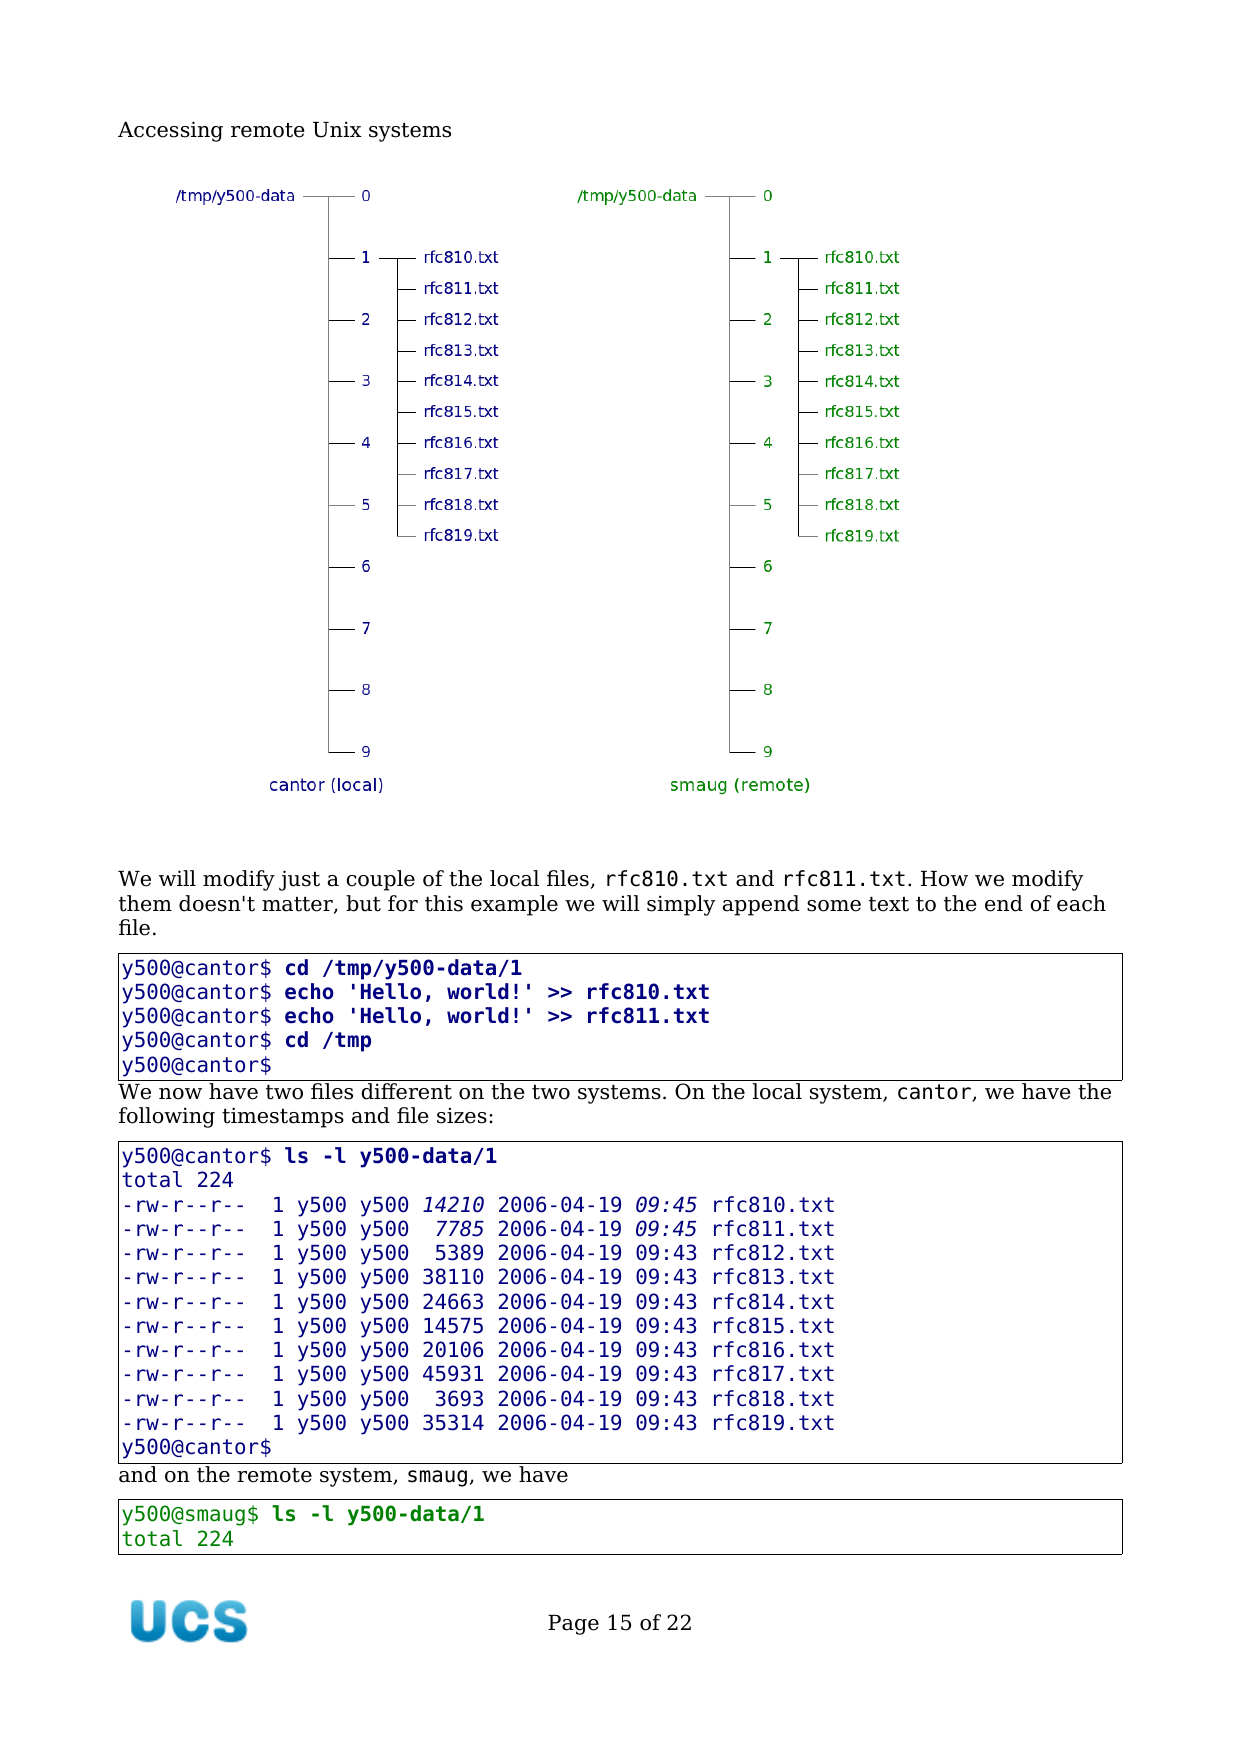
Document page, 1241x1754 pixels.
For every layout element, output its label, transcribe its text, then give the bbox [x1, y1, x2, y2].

text -rw-r--r-- 1 y500 y500 38110 2006-04-19 09:43 rfc813.txt [119, 1262, 1122, 1287]
text y500@cantor$ echo 'Hello, world!' >> rfc810.txt [119, 977, 1122, 1001]
text y500@cantor$ [119, 1432, 1122, 1463]
text total 224 [119, 1524, 1122, 1554]
picture [168, 183, 1072, 819]
text y500@cantor$ cd /tmp [119, 1025, 1122, 1050]
text -rw-r--r-- 1 y500 y500 45931 2006-04-19 09:43 rfc817.txt [119, 1359, 1122, 1384]
text -rw-r--r-- 1 y500 y500 5389 2006-04-19 09:43 rfc812.txt [119, 1238, 1122, 1262]
text -rw-r--r-- 1 y500 y500 14210 2006-04-19 09:45 rfc810.txt [119, 1189, 1122, 1214]
text -rw-r--r-- 1 y500 y500 3693 2006-04-19 09:43 rfc818.txt [119, 1384, 1122, 1408]
text total 224 [119, 1165, 1122, 1189]
text -rw-r--r-- 1 y500 y500 20106 2006-04-19 09:43 rfc816.txt [119, 1335, 1122, 1359]
picture [130, 1599, 248, 1644]
text y500@cantor$ echo 'Hello, world!' >> rfc811.txt [119, 1001, 1122, 1025]
text and on the remote system, smaug, we have [118, 1464, 1122, 1487]
text We now have two files different on the two systems. On the local system, cantor, we have the following timestamps and file sizes: [118, 1081, 1122, 1128]
text We will modify just a couple of the local files, rfc810.txt and rfc811.txt. How we modify them doesn't matter, but for this example we will simply append some text to the end of each file. [118, 867, 1122, 940]
text -rw-r--r-- 1 y500 y500 35314 2006-04-19 09:43 rfc819.txt [119, 1408, 1122, 1432]
text y500@cantor$ cd /tmp/y500-data/1 [119, 954, 1122, 977]
text -rw-r--r-- 1 y500 y500 24663 2006-04-19 09:43 rfc814.txt [119, 1287, 1122, 1311]
text -rw-r--r-- 1 y500 y500 14575 2006-04-19 09:43 rfc815.txt [119, 1311, 1122, 1335]
text y500@cantor$ ls -l y500-data/1 [119, 1142, 1122, 1165]
text y500@cantor$ [119, 1050, 1122, 1080]
text y500@smaug$ ls -l y500-data/1 [119, 1500, 1122, 1524]
text -rw-r--r-- 1 y500 y500 7785 2006-04-19 09:45 rfc811.txt [119, 1214, 1122, 1238]
